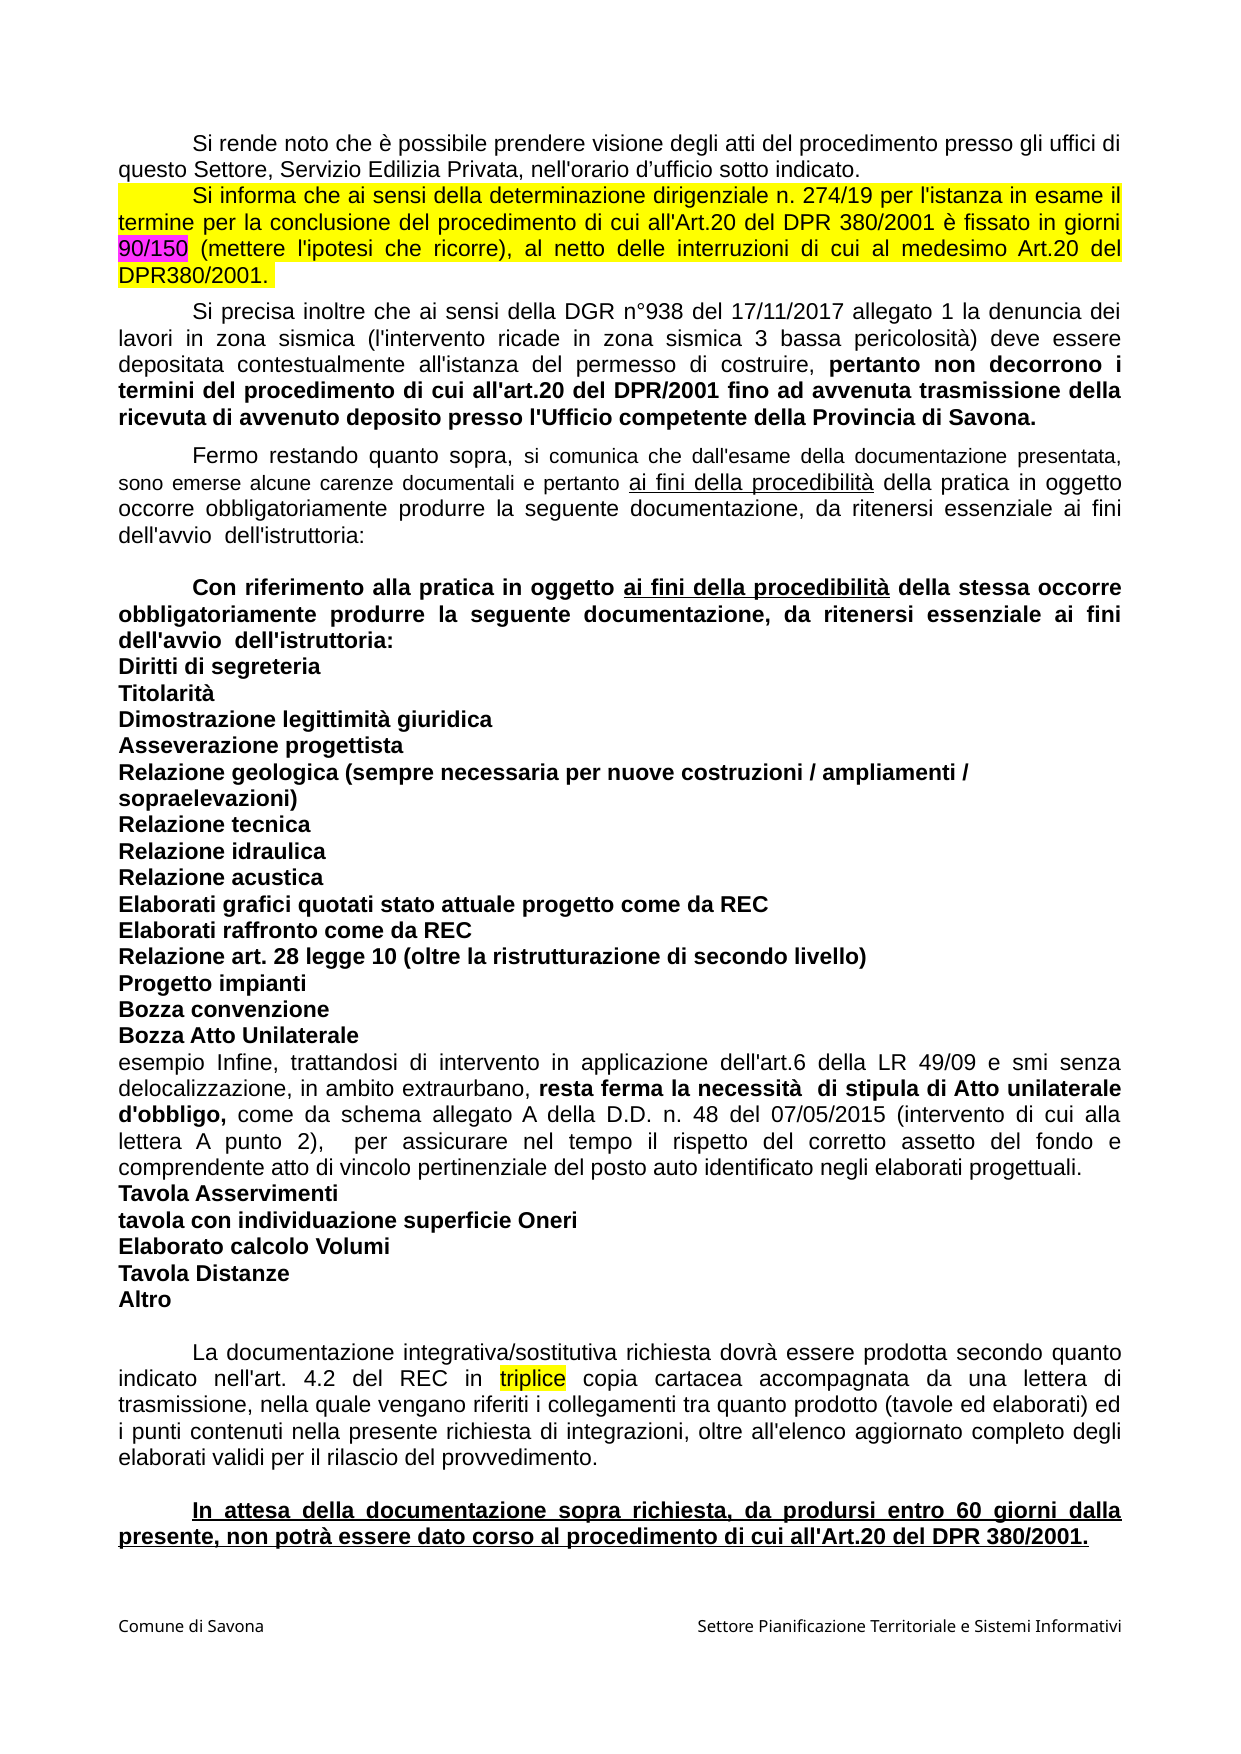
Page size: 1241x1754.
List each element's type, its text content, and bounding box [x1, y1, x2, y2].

text Si informa che ai sensi della determinazione dirigenziale n. 274/19 per l'istanza in esame il termine per la conclusione del procedimento di cui all'Art.20 del DPR 380/2001 è fissato in giorni 90/150 (mettere l'ipotesi che ricorre), al netto delle interruzioni di cui al medesimo Art.20 del DPR380/2001. [118, 182, 1122, 288]
text La documentazione integrativa/sostitutiva richiesta dovrà essere prodotta secondo quanto indicato nell'art. 4.2 del REC in triplice copia cartacea accompagnata da una lettera di trasmissione, nella quale vengano riferiti i collegamenti tra quanto prodotto (tavole ed elaborati) ed i punti contenuti nella presente richiesta di integrazioni, oltre all'elenco aggiornato completo degli elaborati validi per il rilascio del provvedimento. [118, 1338, 1122, 1470]
text Tavola Distanze [118, 1259, 1122, 1286]
text Relazione idraulica [118, 838, 1122, 864]
text Elaborato calcolo Volumi [118, 1233, 1122, 1259]
text Progetto impianti [118, 969, 1122, 996]
text Asseverazione progettista [118, 732, 1122, 759]
text Tavola Asservimenti [118, 1180, 1122, 1207]
text Elaborati raffronto come da REC [118, 917, 1122, 943]
text Con riferimento alla pratica in oggetto ai fini della procedibilità della stessa occorre obbligatoriamente produrre la seguente documentazione, da ritenersi essenziale ai fini dell'avvio dell'istruttoria: [118, 574, 1122, 653]
text In attesa della documentazione sopra richiesta, da prodursi entro 60 giorni dalla presente, non potrà essere dato corso al procedimento di cui all'Art.20 del DPR 380/2001. [118, 1497, 1122, 1549]
text Elaborati grafici quotati stato attuale progetto come da REC [118, 891, 1122, 917]
text Relazione geologica (sempre necessaria per nuove costruzioni / ampliamenti / sopraelevazioni) [118, 759, 1122, 811]
text Relazione art. 28 legge 10 (oltre la ristrutturazione di secondo livello) [118, 943, 1122, 969]
text Diritti di segreteria [118, 653, 1122, 680]
text Dimostrazione legittimità giuridica [118, 706, 1122, 732]
text Relazione acustica [118, 864, 1122, 891]
text Titolarità [118, 680, 1122, 706]
text Bozza convenzione [118, 996, 1122, 1022]
text Si precisa inoltre che ai sensi della DGR n°938 del 17/11/2017 allegato 1 la denuncia dei lavori in zona sismica (l'intervento ricade in zona sismica 3 bassa pericolosità) deve essere depositata contestualmente all'istanza del permesso di costruire, pertanto non decorrono i termini del procedimento di cui all'art.20 del DPR/2001 fino ad avvenuta trasmissione della ricevuta di avvenuto deposito presso l'Ufficio competente della Provincia di Savona. [118, 298, 1122, 430]
text Relazione tecnica [118, 811, 1122, 838]
text tavola con individuazione superficie Oneri [118, 1207, 1122, 1233]
text Altro [118, 1286, 1122, 1312]
text Bozza Atto Unilaterale [118, 1022, 1122, 1049]
text Fermo restando quanto sopra, si comunica che dall'esame della documentazione presentata, sono emerse alcune carenze documentali e pertanto ai fini della procedibilità della pratica in oggetto occorre obbligatoriamente produrre la seguente documentazione, da ritenersi essenziale ai fini dell'avvio dell'istruttoria: [118, 442, 1122, 548]
text esempio Infine, trattandosi di intervento in applicazione dell'art.6 della LR 49/09 e smi senza delocalizzazione, in ambito extraurbano, resta ferma la necessità di stipula di Atto unilaterale d'obbligo, come da schema allegato A della D.D. n. 48 del 07/05/2015 (intervento di cui alla lettera A punto 2), per assicurare nel tempo il rispetto del corretto assetto del fondo e comprendente atto di vincolo pertinenziale del posto auto identificato negli elaborati progettuali. [118, 1049, 1122, 1180]
text Si rende noto che è possibile prendere visione degli atti del procedimento presso gli uffici di questo Settore, Servizio Edilizia Privata, nell'orario d’ufficio sotto indicato. [118, 130, 1122, 182]
